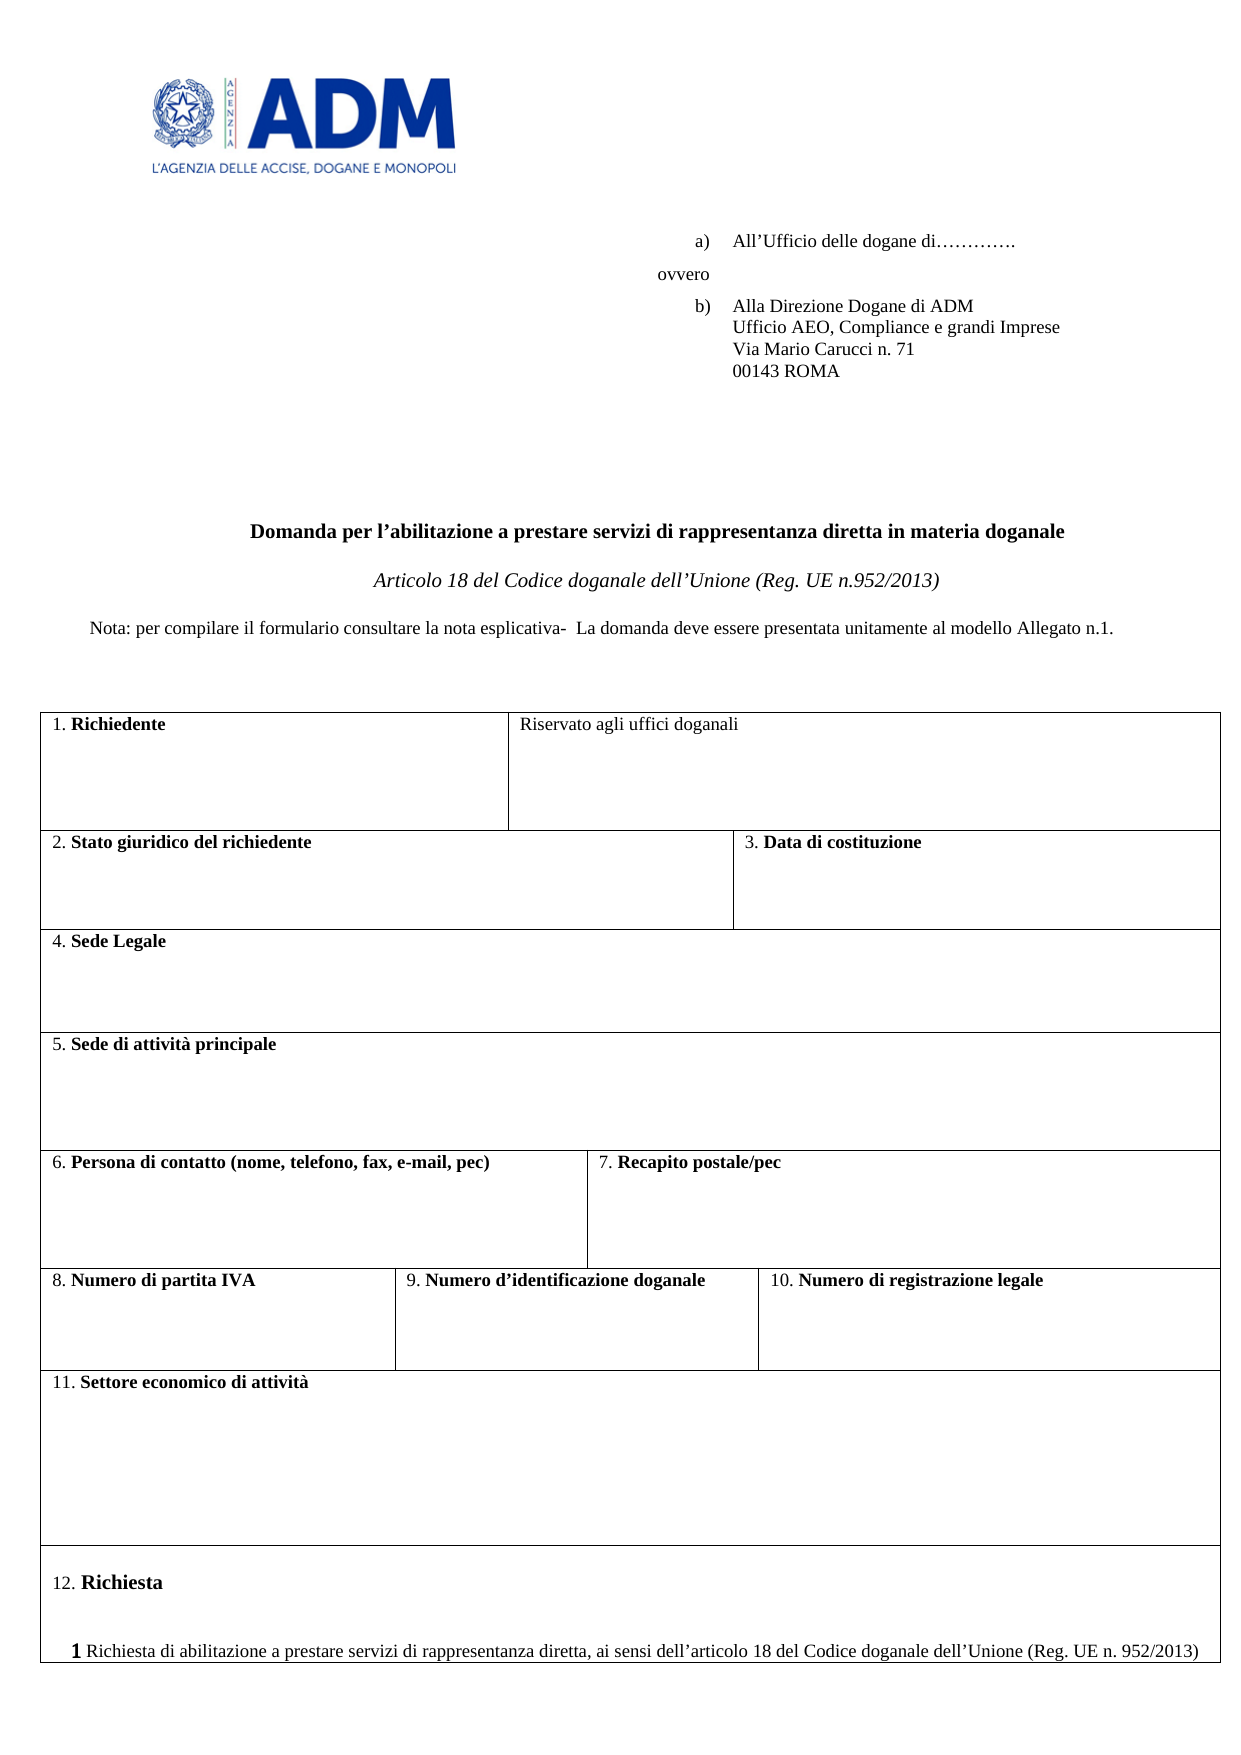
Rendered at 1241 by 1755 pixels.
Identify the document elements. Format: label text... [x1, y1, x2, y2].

table_cell 10. Numero di registrazione legale [759, 1269, 1220, 1369]
table_cell 5. Sede di attività principale [41, 1033, 1220, 1149]
table_cell 8. Numero di partita IVA [41, 1269, 395, 1369]
table_cell 3. Data di costituzione [734, 831, 1220, 929]
table_header [41, 177, 646, 230]
table_cell 6. Persona di contatto (nome, telefono, fax, e-mail, pec) [41, 1151, 587, 1267]
text Nota: per compilare il formulario consultare la nota esplicativa- La domanda deve essere presentata unitamente al modello Allegato n.1. [59, 617, 1122, 638]
table_header [646, 177, 1217, 230]
table_cell 9. Numero d’identificazione doganale [396, 1269, 758, 1369]
table_header Riservato agli uffici doganali [509, 713, 1220, 830]
table_cell [41, 230, 646, 403]
table_cell [41, 403, 646, 495]
table_cell 4. Sede Legale [41, 930, 1220, 1032]
table_cell 7. Recapito postale/pec [588, 1151, 1220, 1267]
table_cell [646, 403, 1217, 495]
table_cell 12. Richiesta  Richiesta di abilitazione a prestare servizi di rappresentanza diretta, ai sensi dell’articolo 18 del Codice doganale dell’Unione (Reg. UE n. 952/2013) [41, 1546, 1220, 1662]
table_cell 11. Settore economico di attività [41, 1371, 1220, 1545]
table_cell 2. Stato giuridico del richiedente [41, 831, 733, 929]
table_header 1. Richiedente [41, 713, 508, 830]
table_cell All’Ufficio delle dogane di…………. ovvero Alla Direzione Dogane di ADM Ufficio AEO, Compliance e grandi Imprese Via Mario Carucci n. 71 00143 ROMA [646, 230, 1217, 403]
text Articolo 18 del Codice doganale dell’Unione (Reg. UE n.952/2013) [223, 568, 1093, 592]
text Domanda per l’abilitazione a prestare servizi di rappresentanza diretta in materia doganale [223, 519, 1093, 543]
